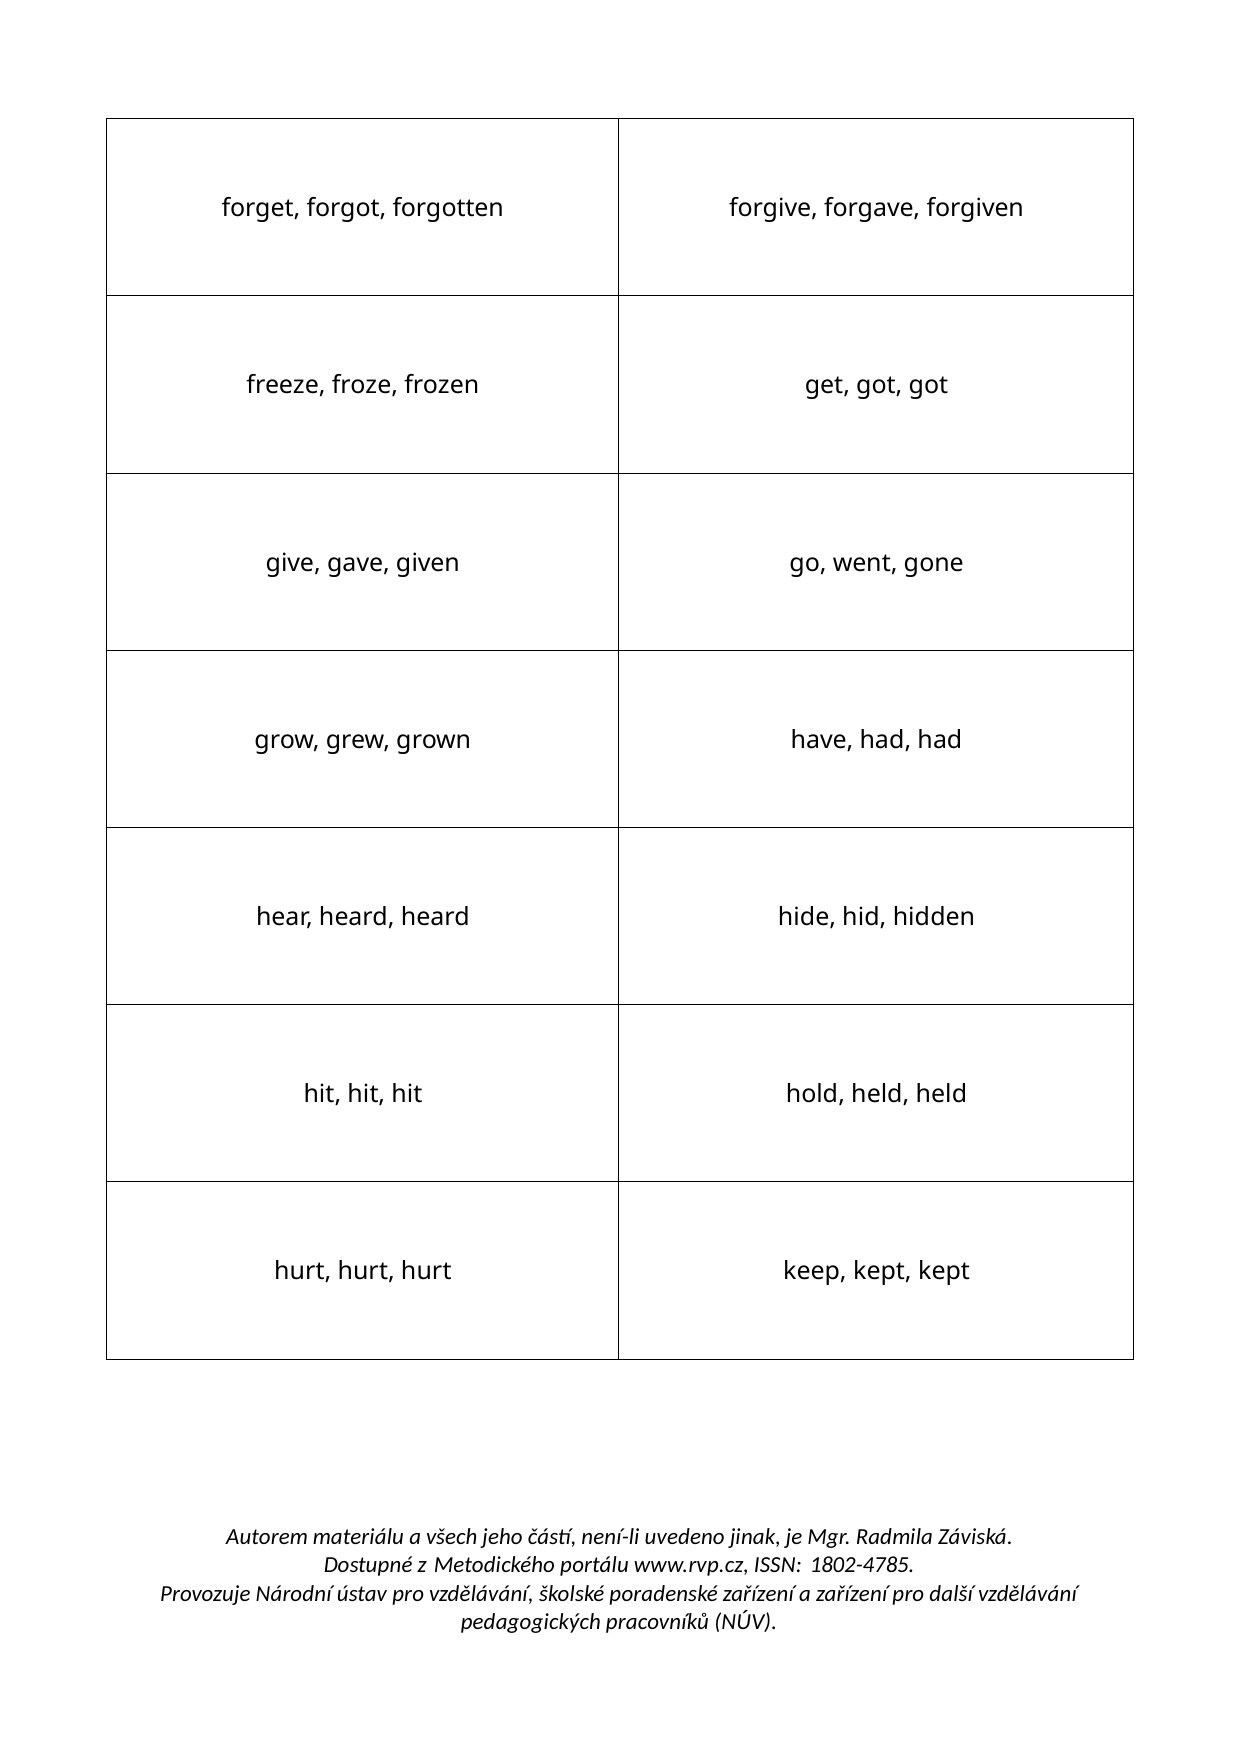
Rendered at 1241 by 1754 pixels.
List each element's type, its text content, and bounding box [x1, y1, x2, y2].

table_cell have, had, had [619, 651, 1133, 827]
table_cell forget, forgot, forgotten [107, 119, 618, 295]
table_cell hit, hit, hit [107, 1005, 618, 1181]
table_cell hide, hid, hidden [619, 828, 1133, 1004]
table_cell hurt, hurt, hurt [107, 1182, 618, 1358]
table_cell hold, held, held [619, 1005, 1133, 1181]
table_cell go, went, gone [619, 474, 1133, 650]
table_cell grow, grew, grown [107, 651, 618, 827]
table_cell get, got, got [619, 296, 1133, 472]
table_cell forgive, forgave, forgiven [619, 119, 1133, 295]
table_cell freeze, froze, frozen [107, 296, 618, 472]
table_cell hear, heard, heard [107, 828, 618, 1004]
table_cell give, gave, given [107, 474, 618, 650]
table_cell keep, kept, kept [619, 1182, 1133, 1358]
